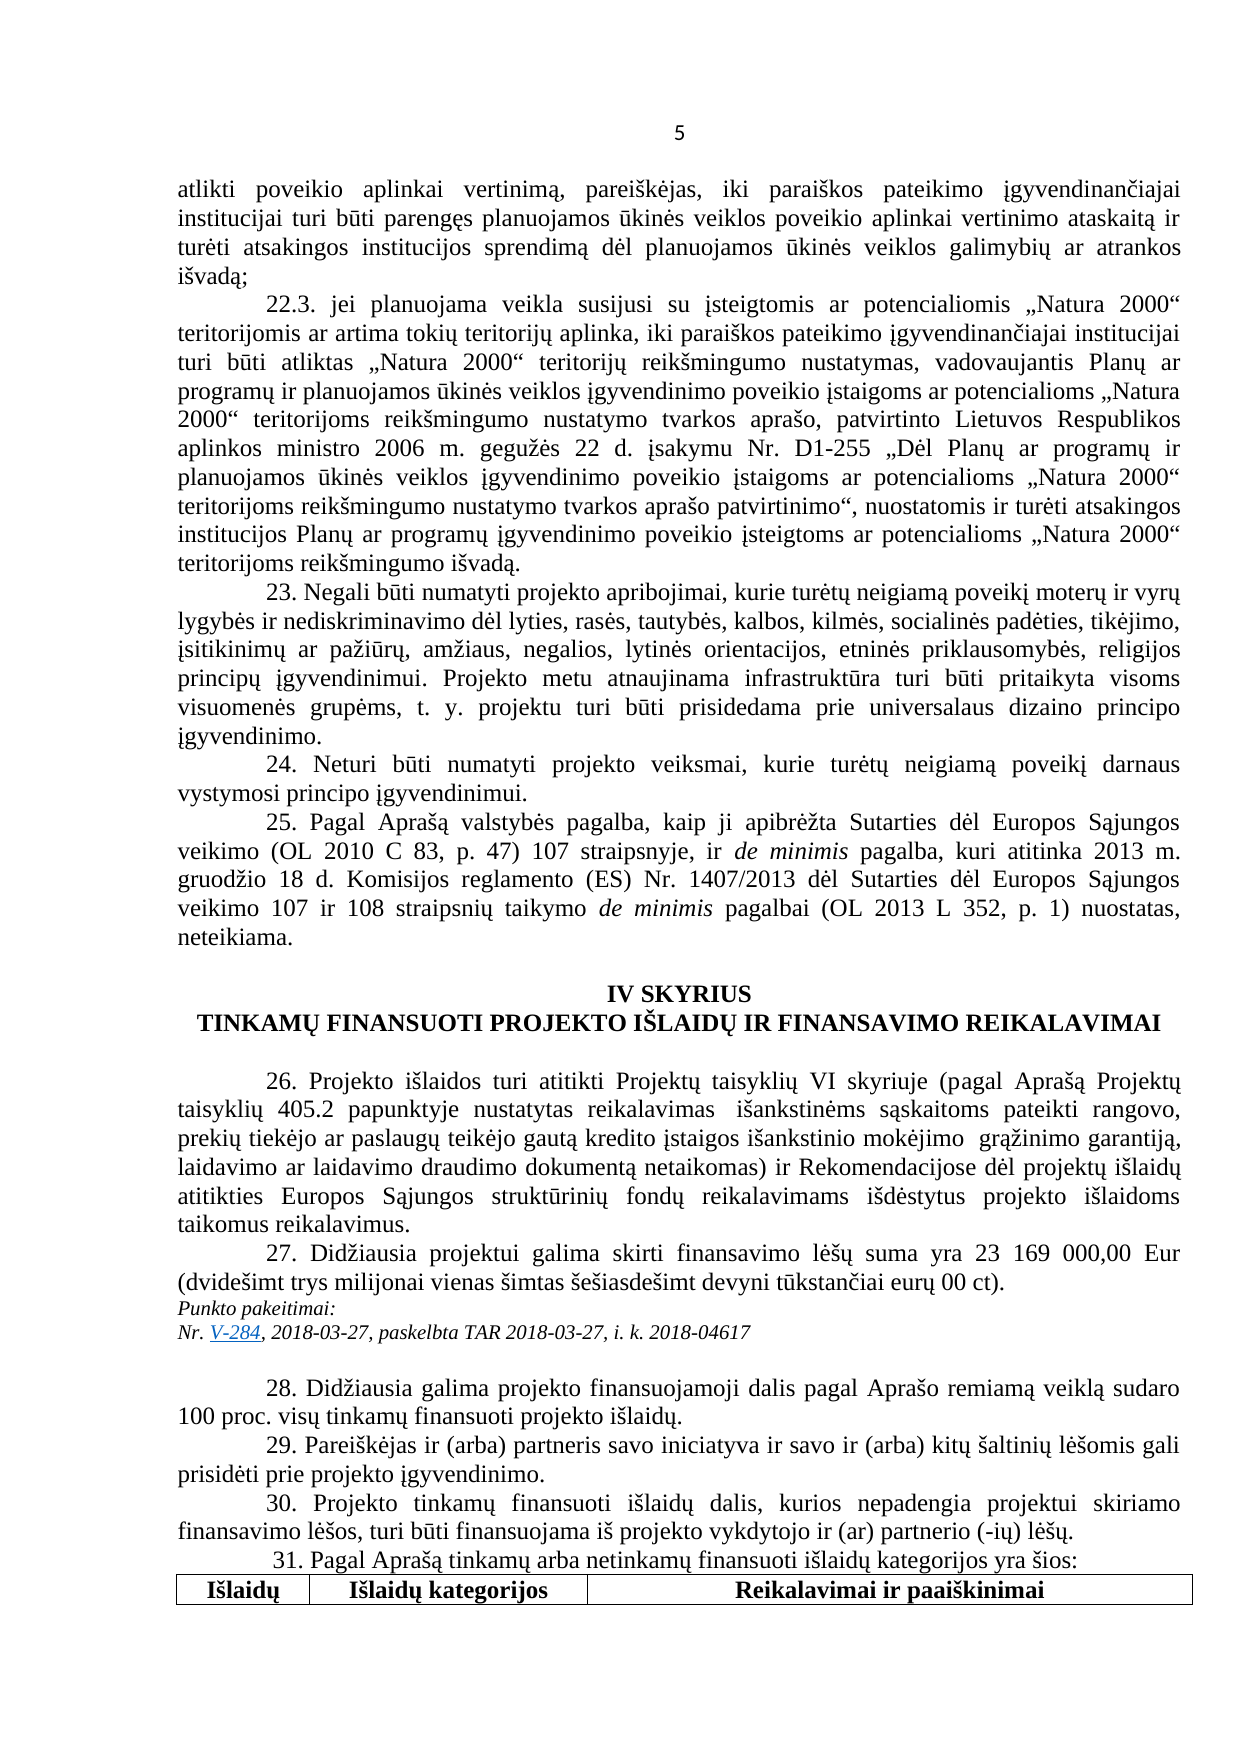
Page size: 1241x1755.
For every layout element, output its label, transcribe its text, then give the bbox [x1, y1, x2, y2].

text 22.3. jei planuojama veikla susijusi su įsteigtomis ar potencialiomis „Natura 2000“ teritorijomis ar artima tokių teritorijų aplinka, iki paraiškos pateikimo įgyvendinančiajai institucijai turi būti atliktas „Natura 2000“ teritorijų reikšmingumo nustatymas, vadovaujantis Planų ar programų ir planuojamos ūkinės veiklos įgyvendinimo poveikio įstaigoms ar potencialioms „Natura 2000“ teritorijoms reikšmingumo nustatymo tvarkos aprašo, patvirtinto Lietuvos Respublikos aplinkos ministro 2006 m. gegužės 22 d. įsakymu Nr. D1-255 „Dėl Planų ar programų ir planuojamos ūkinės veiklos įgyvendinimo poveikio įstaigoms ar potencialioms „Natura 2000“ teritorijoms reikšmingumo nustatymo tvarkos aprašo patvirtinimo“, nuostatomis ir turėti atsakingos institucijos Planų ar programų įgyvendinimo poveikio įsteigtoms ar potencialioms „Natura 2000“ teritorijoms reikšmingumo išvadą. [177, 289, 1181, 577]
table_header Reikalavimai ir paaiškinimai [588, 1575, 1192, 1604]
text atlikti poveikio aplinkai vertinimą, pareiškėjas, iki paraiškos pateikimo įgyvendinančiajai institucijai turi būti parengęs planuojamos ūkinės veiklos poveikio aplinkai vertinimo ataskaitą ir turėti atsakingos institucijos sprendimą dėl planuojamos ūkinės veiklos galimybių ar atrankos išvadą; [177, 174, 1181, 289]
text Punkto pakeitimai: [177, 1296, 1181, 1320]
text 24. Neturi būti numatyti projekto veiksmai, kurie turėtų neigiamą poveikį darnaus vystymosi principo įgyvendinimui. [177, 749, 1181, 807]
text IV SKYRIUS [177, 979, 1181, 1008]
table_header Išlaidų kategorijos [310, 1575, 587, 1604]
text 26. Projekto išlaidos turi atitikti Projektų taisyklių VI skyriuje (pagal Aprašą Projektų taisyklių 405.2 papunktyje nustatytas reikalavimas išankstinėms sąskaitoms pateikti rangovo, prekių tiekėjo ar paslaugų teikėjo gautą kredito įstaigos išankstinio mokėjimo grąžinimo garantiją, laidavimo ar laidavimo draudimo dokumentą netaikomas) ir Rekomendacijose dėl projektų išlaidų atitikties Europos Sąjungos struktūrinių fondų reikalavimams išdėstytus projekto išlaidoms taikomus reikalavimus. [177, 1066, 1181, 1238]
text 28. Didžiausia galima projekto finansuojamoji dalis pagal Aprašo remiamą veiklą sudaro 100 proc. visų tinkamų finansuoti projekto išlaidų. [177, 1373, 1181, 1430]
table_header Išlaidų [177, 1575, 309, 1604]
text 30. Projekto tinkamų finansuoti išlaidų dalis, kurios nepadengia projektui skiriamo finansavimo lėšos, turi būti finansuojama iš projekto vykdytojo ir (ar) partnerio (-ių) lėšų. [177, 1488, 1181, 1545]
text 23. Negali būti numatyti projekto apribojimai, kurie turėtų neigiamą poveikį moterų ir vyrų lygybės ir nediskriminavimo dėl lyties, rasės, tautybės, kalbos, kilmės, socialinės padėties, tikėjimo, įsitikinimų ar pažiūrų, amžiaus, negalios, lytinės orientacijos, etninės priklausomybės, religijos principų įgyvendinimui. Projekto metu atnaujinama infrastruktūra turi būti pritaikyta visoms visuomenės grupėms, t. y. projektu turi būti prisidedama prie universalaus dizaino principo įgyvendinimo. [177, 577, 1181, 749]
text 29. Pareiškėjas ir (arba) partneris savo iniciatyva ir savo ir (arba) kitų šaltinių lėšomis gali prisidėti prie projekto įgyvendinimo. [177, 1430, 1181, 1488]
text 31. Pagal Aprašą tinkamų arba netinkamų finansuoti išlaidų kategorijos yra šios: [177, 1545, 1181, 1574]
text Nr. V-284, 2018-03-27, paskelbta TAR 2018-03-27, i. k. 2018-04617 [177, 1320, 1181, 1344]
text 27. Didžiausia projektui galima skirti finansavimo lėšų suma yra 23 169 000,00 Eur (dvidešimt trys milijonai vienas šimtas šešiasdešimt devyni tūkstančiai eurų 00 ct). [177, 1238, 1181, 1296]
text TINKAMŲ FINANSUOTI PROJEKTO IŠLAIDŲ IR FINANSAVIMO REIKALAVIMAI [177, 1008, 1181, 1037]
text 25. Pagal Aprašą valstybės pagalba, kaip ji apibrėžta Sutarties dėl Europos Sąjungos veikimo (OL 2010 C 83, p. 47) 107 straipsnyje, ir de minimis pagalba, kuri atitinka 2013 m. gruodžio 18 d. Komisijos reglamento (ES) Nr. 1407/2013 dėl Sutarties dėl Europos Sąjungos veikimo 107 ir 108 straipsnių taikymo de minimis pagalbai (OL 2013 L 352, p. 1) nuostatas, neteikiama. [177, 807, 1181, 951]
